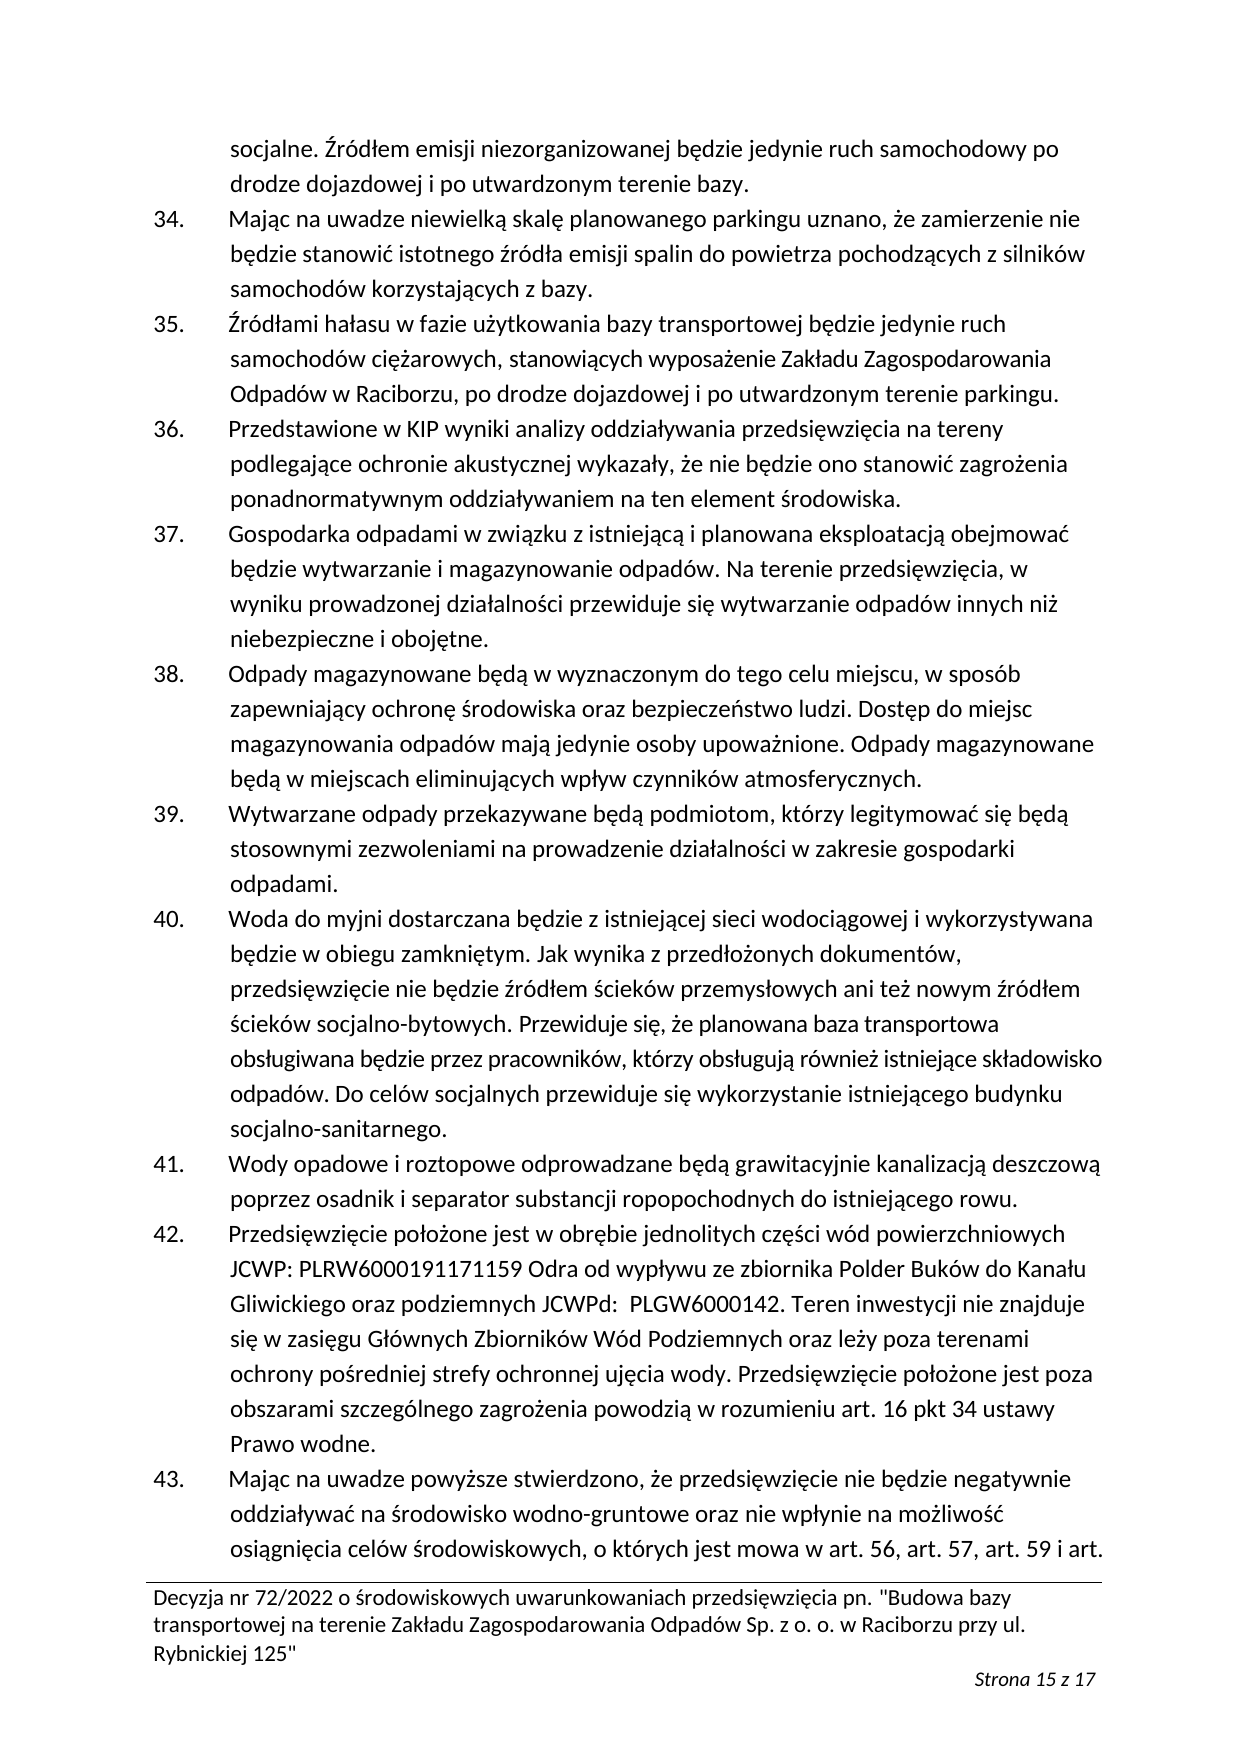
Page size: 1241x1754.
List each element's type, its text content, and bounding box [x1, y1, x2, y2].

list Mając na uwadze powyższe stwierdzono, że przedsięwzięcie nie będzie negatywnie oddziaływać na środowisko wodno-gruntowe oraz nie wpłynie na możliwość osiągnięcia celów środowiskowych, o których jest mowa w art. 56, art. 57, art. 59 i art. [153, 1463, 1106, 1564]
list Wytwarzane odpady przekazywane będą podmiotom, którzy legitymować się będą stosownymi zezwoleniami na prowadzenie działalności w zakresie gospodarki odpadami. [153, 798, 1106, 899]
list Źródłami hałasu w fazie użytkowania bazy transportowej będzie jedynie ruch samochodów ciężarowych, stanowiących wyposażenie Zakładu Zagospodarowania Odpadów w Raciborzu, po drodze dojazdowej i po utwardzonym terenie parkingu. [153, 308, 1106, 409]
list Wody opadowe i roztopowe odprowadzane będą grawitacyjnie kanalizacją deszczową poprzez osadnik i separator substancji ropopochodnych do istniejącego rowu. [153, 1148, 1106, 1214]
list Przedsięwzięcie położone jest w obrębie jednolitych części wód powierzchniowych JCWP: PLRW6000191171159 Odra od wypływu ze zbiornika Polder Buków do Kanału Gliwickiego oraz podziemnych JCWPd: PLGW6000142. Teren inwestycji nie znajduje się w zasięgu Głównych Zbiorników Wód Podziemnych oraz leży poza terenami ochrony pośredniej strefy ochronnej ujęcia wody. Przedsięwzięcie położone jest poza obszarami szczególnego zagrożenia powodzią w rozumieniu art. 16 pkt 34 ustawy Prawo wodne. [153, 1218, 1106, 1459]
list Gospodarka odpadami w związku z istniejącą i planowana eksploatacją obejmować będzie wytwarzanie i magazynowanie odpadów. Na terenie przedsięwzięcia, w wyniku prowadzonej działalności przewiduje się wytwarzanie odpadów innych niż niebezpieczne i obojętne. [153, 518, 1106, 654]
list Odpady magazynowane będą w wyznaczonym do tego celu miejscu, w sposób zapewniający ochronę środowiska oraz bezpieczeństwo ludzi. Dostęp do miejsc magazynowania odpadów mają jedynie osoby upoważnione. Odpady magazynowane będą w miejscach eliminujących wpływ czynników atmosferycznych. [153, 658, 1106, 794]
list Woda do myjni dostarczana będzie z istniejącej sieci wodociągowej i wykorzystywana będzie w obiegu zamkniętym. Jak wynika z przedłożonych dokumentów, przedsięwzięcie nie będzie źródłem ścieków przemysłowych ani też nowym źródłem ścieków socjalno-bytowych. Przewiduje się, że planowana baza transportowa obsługiwana będzie przez pracowników, którzy obsługują również istniejące składowisko odpadów. Do celów socjalnych przewiduje się wykorzystanie istniejącego budynku socjalno-sanitarnego. [153, 903, 1106, 1144]
list Mając na uwadze niewielką skalę planowanego parkingu uznano, że zamierzenie nie będzie stanowić istotnego źródła emisji spalin do powietrza pochodzących z silników samochodów korzystających z bazy. [153, 203, 1106, 304]
list Przedstawione w KIP wyniki analizy oddziaływania przedsięwzięcia na tereny podlegające ochronie akustycznej wykazały, że nie będzie ono stanowić zagrożenia ponadnormatywnym oddziaływaniem na ten element środowiska. [153, 413, 1106, 514]
list socjalne. Źródłem emisji niezorganizowanej będzie jedynie ruch samochodowy po drodze dojazdowej i po utwardzonym terenie bazy. [153, 133, 1106, 199]
